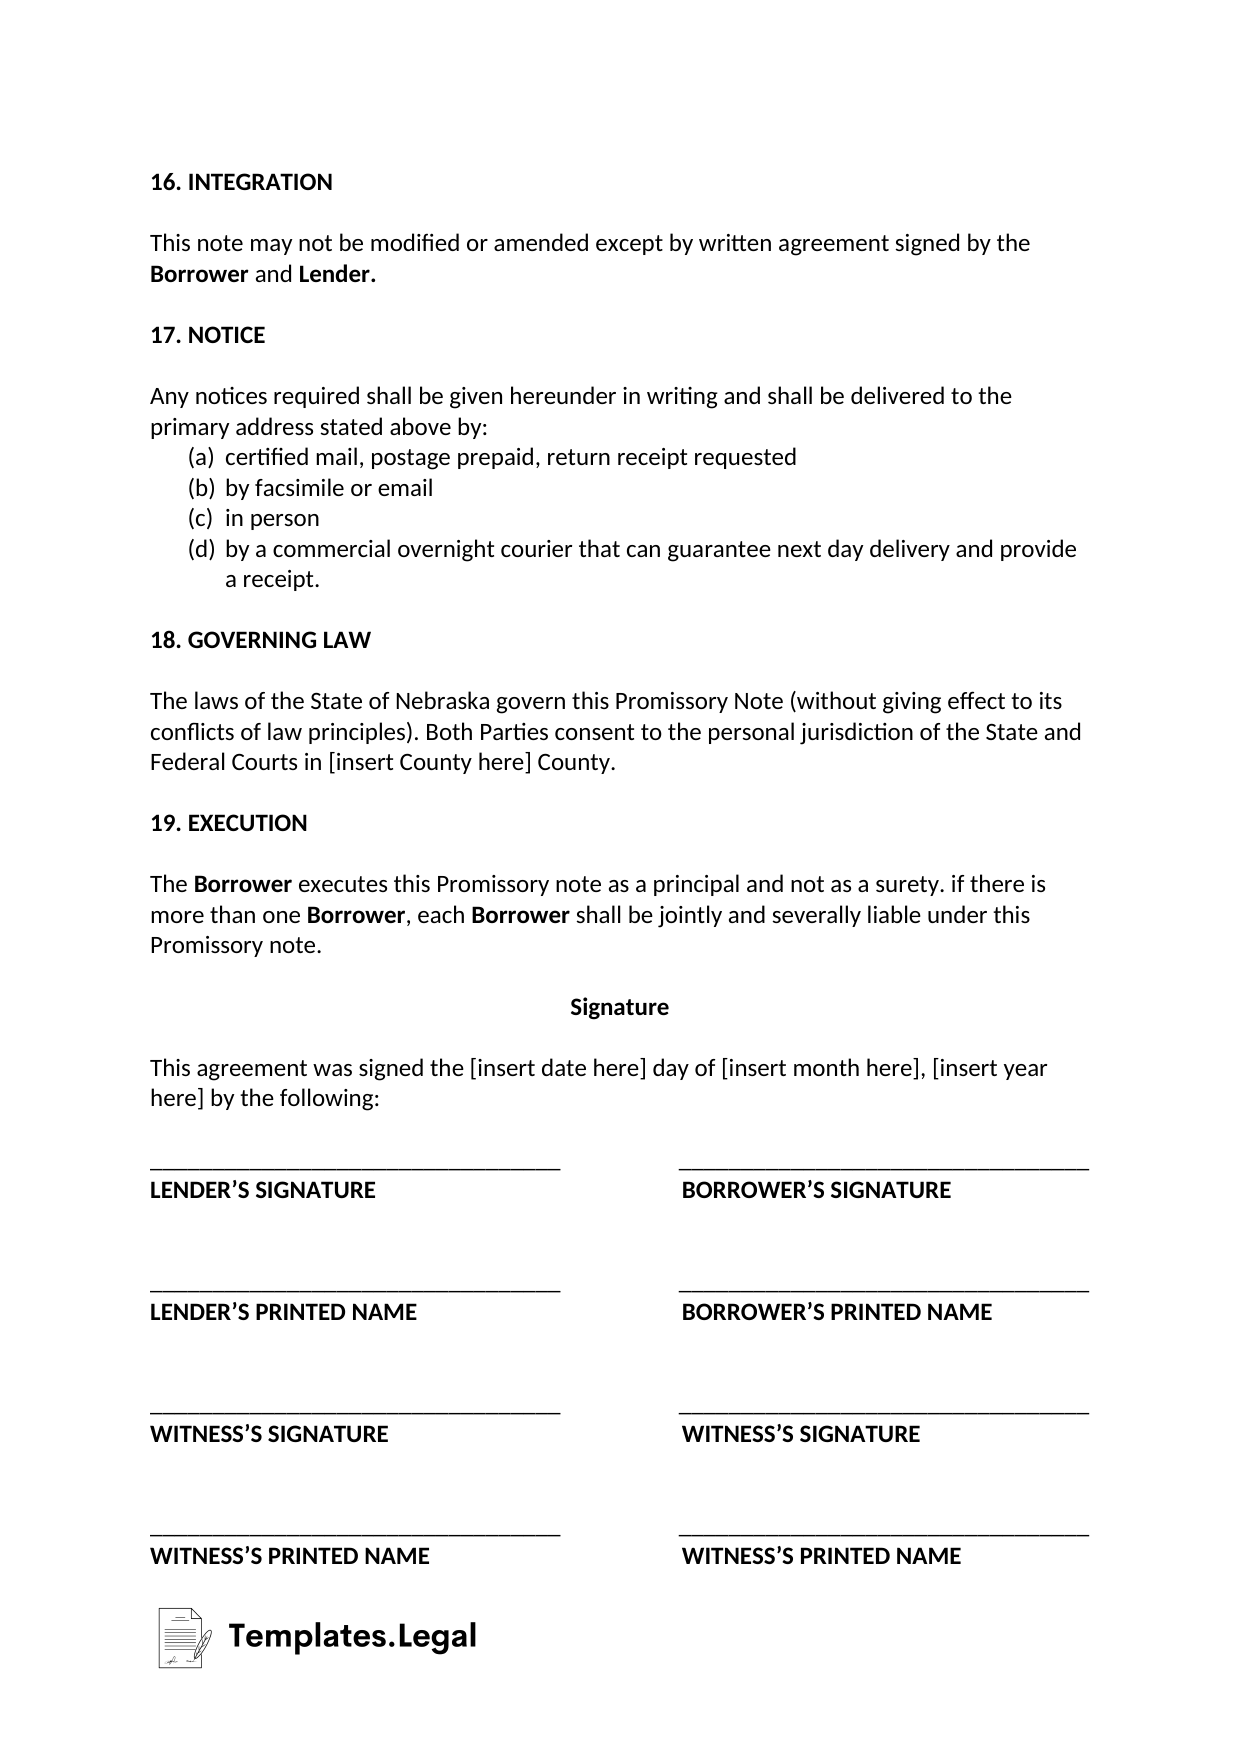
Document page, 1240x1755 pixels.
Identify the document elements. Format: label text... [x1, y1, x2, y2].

text 16. INTEGRATION [150, 167, 1089, 197]
text The Borrower executes this Promissory note as a principal and not as a surety. if there is more than one Borrower, each Borrower shall be jointly and severally liable under this Promissory note. [150, 868, 1089, 960]
list by facsimile or email [187, 472, 1089, 502]
text This agreement was signed the [insert date here] day of [insert month here], [insert year here] by the following: [150, 1052, 1089, 1113]
text 17. NOTICE [150, 319, 1089, 350]
text Any notices required shall be given hereunder in writing and shall be delivered to the primary address stated above by: [150, 380, 1089, 441]
text WITNESS’S SIGNATURE WITNESS’S SIGNATURE [150, 1418, 1089, 1448]
text WITNESS’S PRINTED NAME WITNESS’S PRINTED NAME [150, 1540, 1089, 1571]
text The laws of the State of Nebraska govern this Promissory Note (without giving effect to its conflicts of law principles). Both Parties consent to the personal jurisdiction of the State and Federal Courts in [insert County here] County. [150, 685, 1089, 777]
text _________________________________ _________________________________ [150, 1509, 1089, 1540]
text This note may not be modified or amended except by written agreement signed by the Borrower and Lender. [150, 228, 1089, 289]
text _________________________________ _________________________________ [150, 1387, 1089, 1418]
list by a commercial overnight courier that can guarantee next day delivery and provide a receipt. [187, 533, 1089, 594]
text _________________________________ _________________________________ [150, 1143, 1089, 1174]
list in person [187, 502, 1089, 533]
text 19. EXECUTION [150, 807, 1089, 838]
text Signature [150, 991, 1089, 1021]
list certified mail, postage prepaid, return receipt requested [187, 441, 1089, 472]
text _________________________________ _________________________________ [150, 1265, 1089, 1296]
text LENDER’S PRINTED NAME BORROWER’S PRINTED NAME [150, 1296, 1089, 1326]
text LENDER’S SIGNATURE BORROWER’S SIGNATURE [150, 1174, 1089, 1204]
text 18. GOVERNING LAW [150, 624, 1089, 655]
